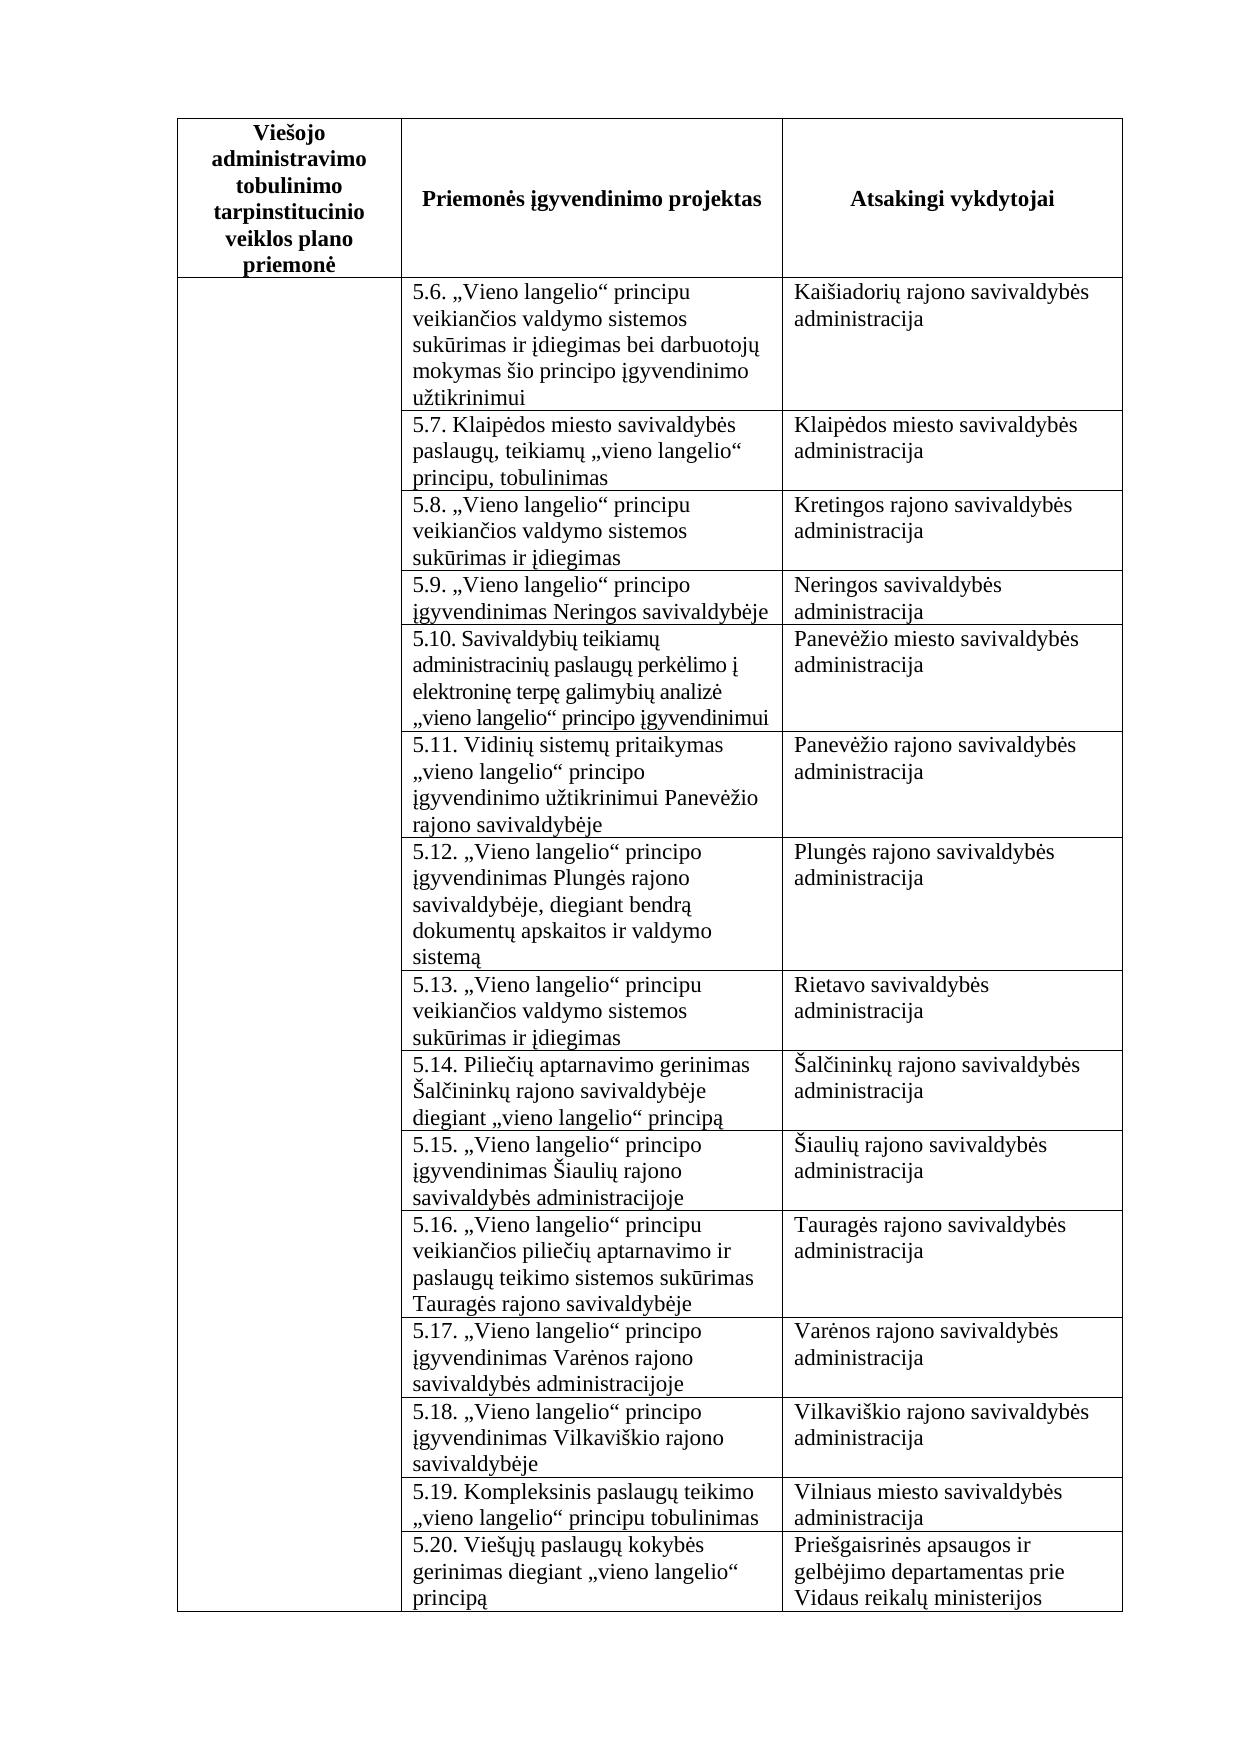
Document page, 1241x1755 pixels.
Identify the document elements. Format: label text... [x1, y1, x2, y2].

table_cell Panevėžio rajono savivaldybės administracija [783, 732, 1122, 837]
table_cell 5.10. Savivaldybių teikiamų administracinių paslaugų perkėlimo į elektroninę terpę galimybių analizė „vieno langelio“ principo įgyvendinimui [402, 625, 782, 731]
table_cell 5.19. Kompleksinis paslaugų teikimo „vieno langelio“ principu tobulinimas [402, 1478, 782, 1531]
table_cell 5.16. „Vieno langelio“ principu veikiančios piliečių aptarnavimo ir paslaugų teikimo sistemos sukūrimas Tauragės rajono savivaldybėje [402, 1211, 782, 1317]
table_cell Vilkaviškio rajono savivaldybės administracija [783, 1398, 1122, 1477]
table_cell 5.6. „Vieno langelio“ principu veikiančios valdymo sistemos sukūrimas ir įdiegimas bei darbuotojų mokymas šio principo įgyvendinimo užtikrinimui [402, 278, 782, 410]
table_header Atsakingi vykdytojai [783, 119, 1122, 277]
table_cell Plungės rajono savivaldybės administracija [783, 838, 1122, 970]
table_cell 5.17. „Vieno langelio“ principo įgyvendinimas Varėnos rajono savivaldybės administracijoje [402, 1318, 782, 1397]
table_cell 5.12. „Vieno langelio“ principo įgyvendinimas Plungės rajono savivaldybėje, diegiant bendrą dokumentų apskaitos ir valdymo sistemą [402, 838, 782, 970]
table_cell 5.13. „Vieno langelio“ principu veikiančios valdymo sistemos sukūrimas ir įdiegimas [402, 971, 782, 1050]
table_cell Panevėžio miesto savivaldybės administracija [783, 625, 1122, 731]
table_cell 5.15. „Vieno langelio“ principo įgyvendinimas Šiaulių rajono savivaldybės administracijoje [402, 1131, 782, 1210]
table_cell Neringos savivaldybės administracija [783, 571, 1122, 624]
table_cell Priešgaisrinės apsaugos ir gelbėjimo departamentas prie Vidaus reikalų ministerijos [783, 1532, 1122, 1611]
table_cell [178, 278, 401, 1611]
table_cell 5.11. Vidinių sistemų pritaikymas „vieno langelio“ principo įgyvendinimo užtikrinimui Panevėžio rajono savivaldybėje [402, 732, 782, 837]
table_cell Vilniaus miesto savivaldybės administracija [783, 1478, 1122, 1531]
table_header Priemonės įgyvendinimo projektas [402, 119, 782, 277]
table_cell Rietavo savivaldybės administracija [783, 971, 1122, 1050]
table_cell Kaišiadorių rajono savivaldybės administracija [783, 278, 1122, 410]
table_cell 5.18. „Vieno langelio“ principo įgyvendinimas Vilkaviškio rajono savivaldybėje [402, 1398, 782, 1477]
table_cell Tauragės rajono savivaldybės administracija [783, 1211, 1122, 1317]
table_cell Šiaulių rajono savivaldybės administracija [783, 1131, 1122, 1210]
table_cell Klaipėdos miesto savivaldybės administracija [783, 411, 1122, 490]
table_cell 5.14. Piliečių aptarnavimo gerinimas Šalčininkų rajono savivaldybėje diegiant „vieno langelio“ principą [402, 1051, 782, 1130]
table_cell Varėnos rajono savivaldybės administracija [783, 1318, 1122, 1397]
table_cell Šalčininkų rajono savivaldybės administracija [783, 1051, 1122, 1130]
table_header Viešojo administravimo tobulinimo tarpinstitucinio veiklos plano priemonė [178, 119, 401, 277]
table_cell Kretingos rajono savivaldybės administracija [783, 491, 1122, 570]
table_cell 5.7. Klaipėdos miesto savivaldybės paslaugų, teikiamų „vieno langelio“ principu, tobulinimas [402, 411, 782, 490]
table_cell 5.8. „Vieno langelio“ principu veikiančios valdymo sistemos sukūrimas ir įdiegimas [402, 491, 782, 570]
table_cell 5.9. „Vieno langelio“ principo įgyvendinimas Neringos savivaldybėje [402, 571, 782, 624]
table_cell 5.20. Viešųjų paslaugų kokybės gerinimas diegiant „vieno langelio“ principą [402, 1532, 782, 1611]
